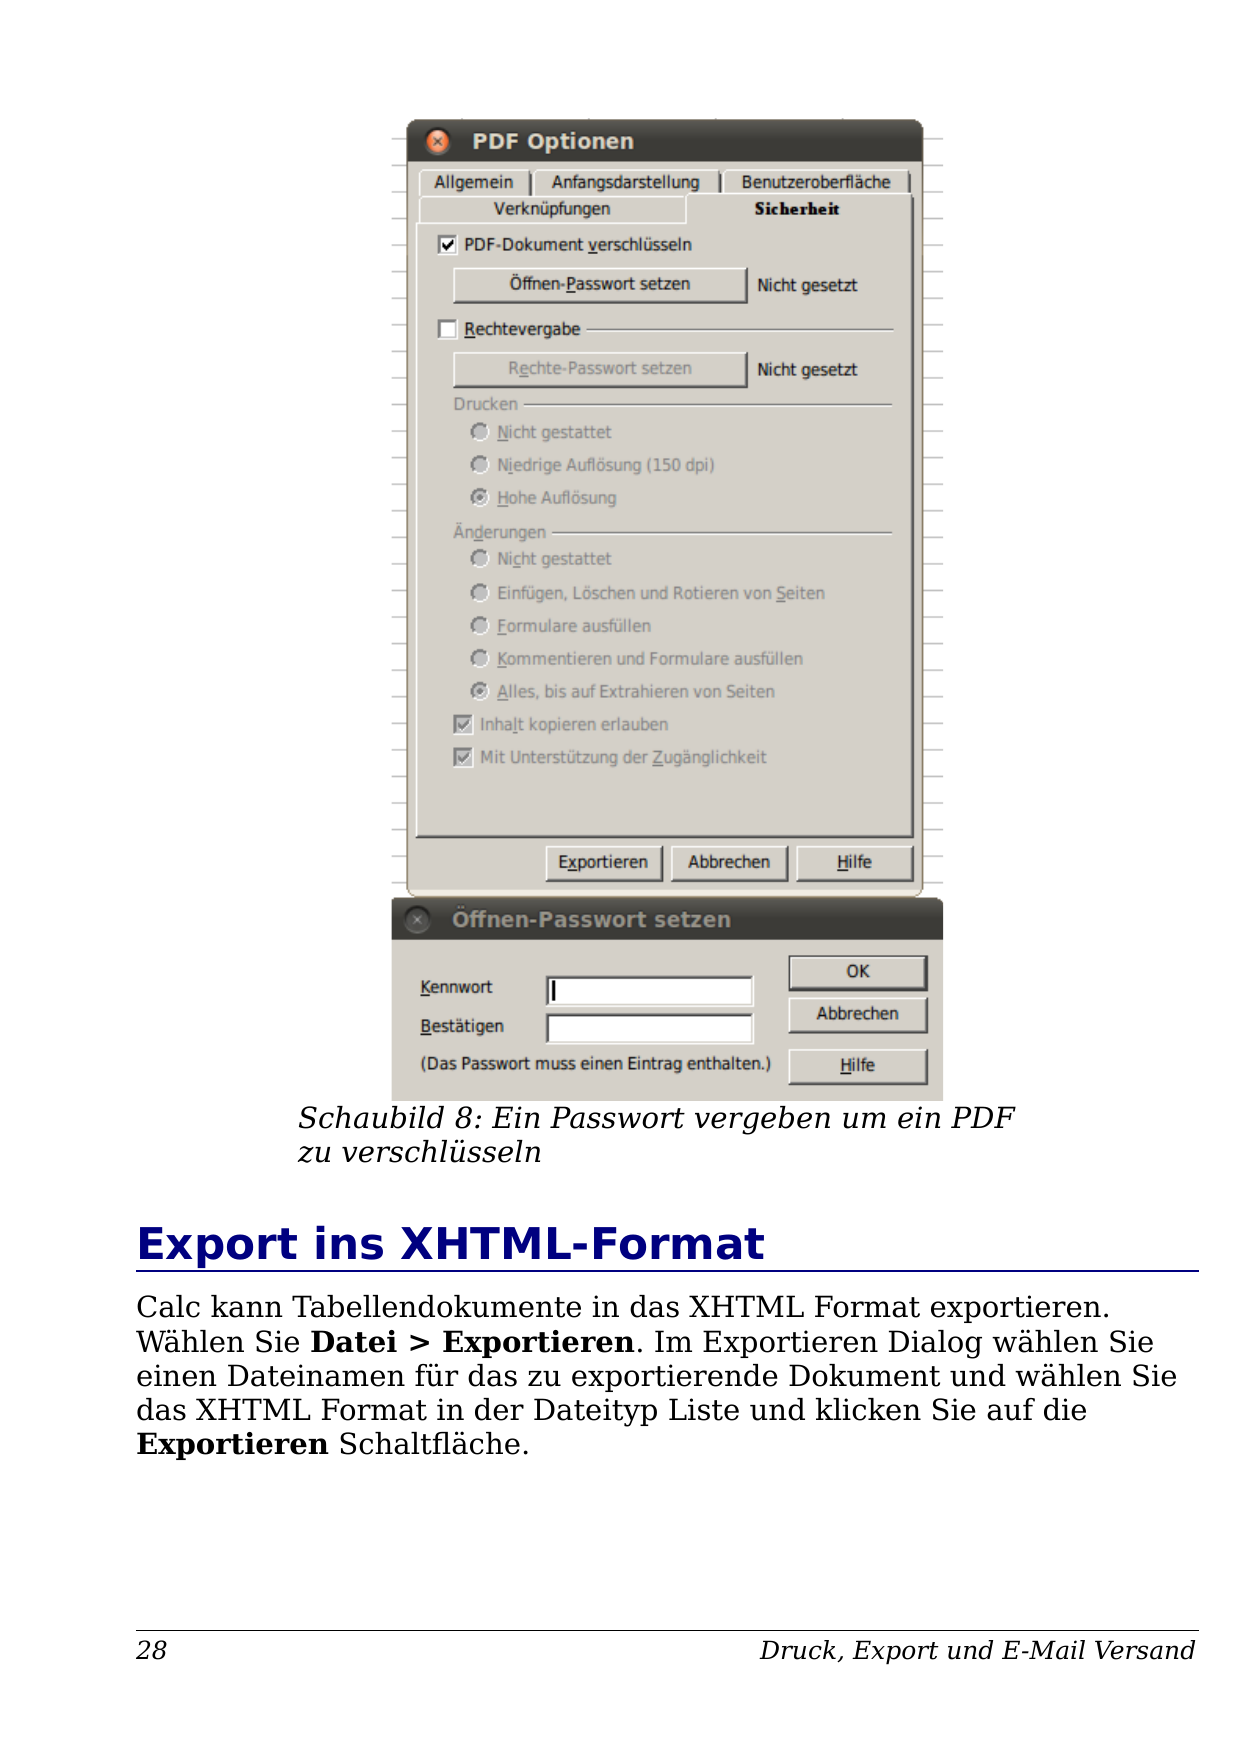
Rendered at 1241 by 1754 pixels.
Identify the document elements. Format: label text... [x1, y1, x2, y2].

subtitle Export ins XHTML-Format [136, 1219, 1199, 1270]
picture [391, 118, 944, 1101]
text Schaubild 8: Ein Passwort vergeben um ein PDF zu verschlüsseln [298, 118, 1037, 1169]
text Calc kann Tabellendokumente in das XHTML Format exportieren. Wählen Sie Datei > Exportieren. Im Exportieren Dialog wählen Sie einen Dateinamen für das zu exportierende Dokument und wählen Sie das XHTML Format in der Dateityp Liste und klicken Sie auf die Exportieren Schaltfläche. [136, 1291, 1199, 1461]
